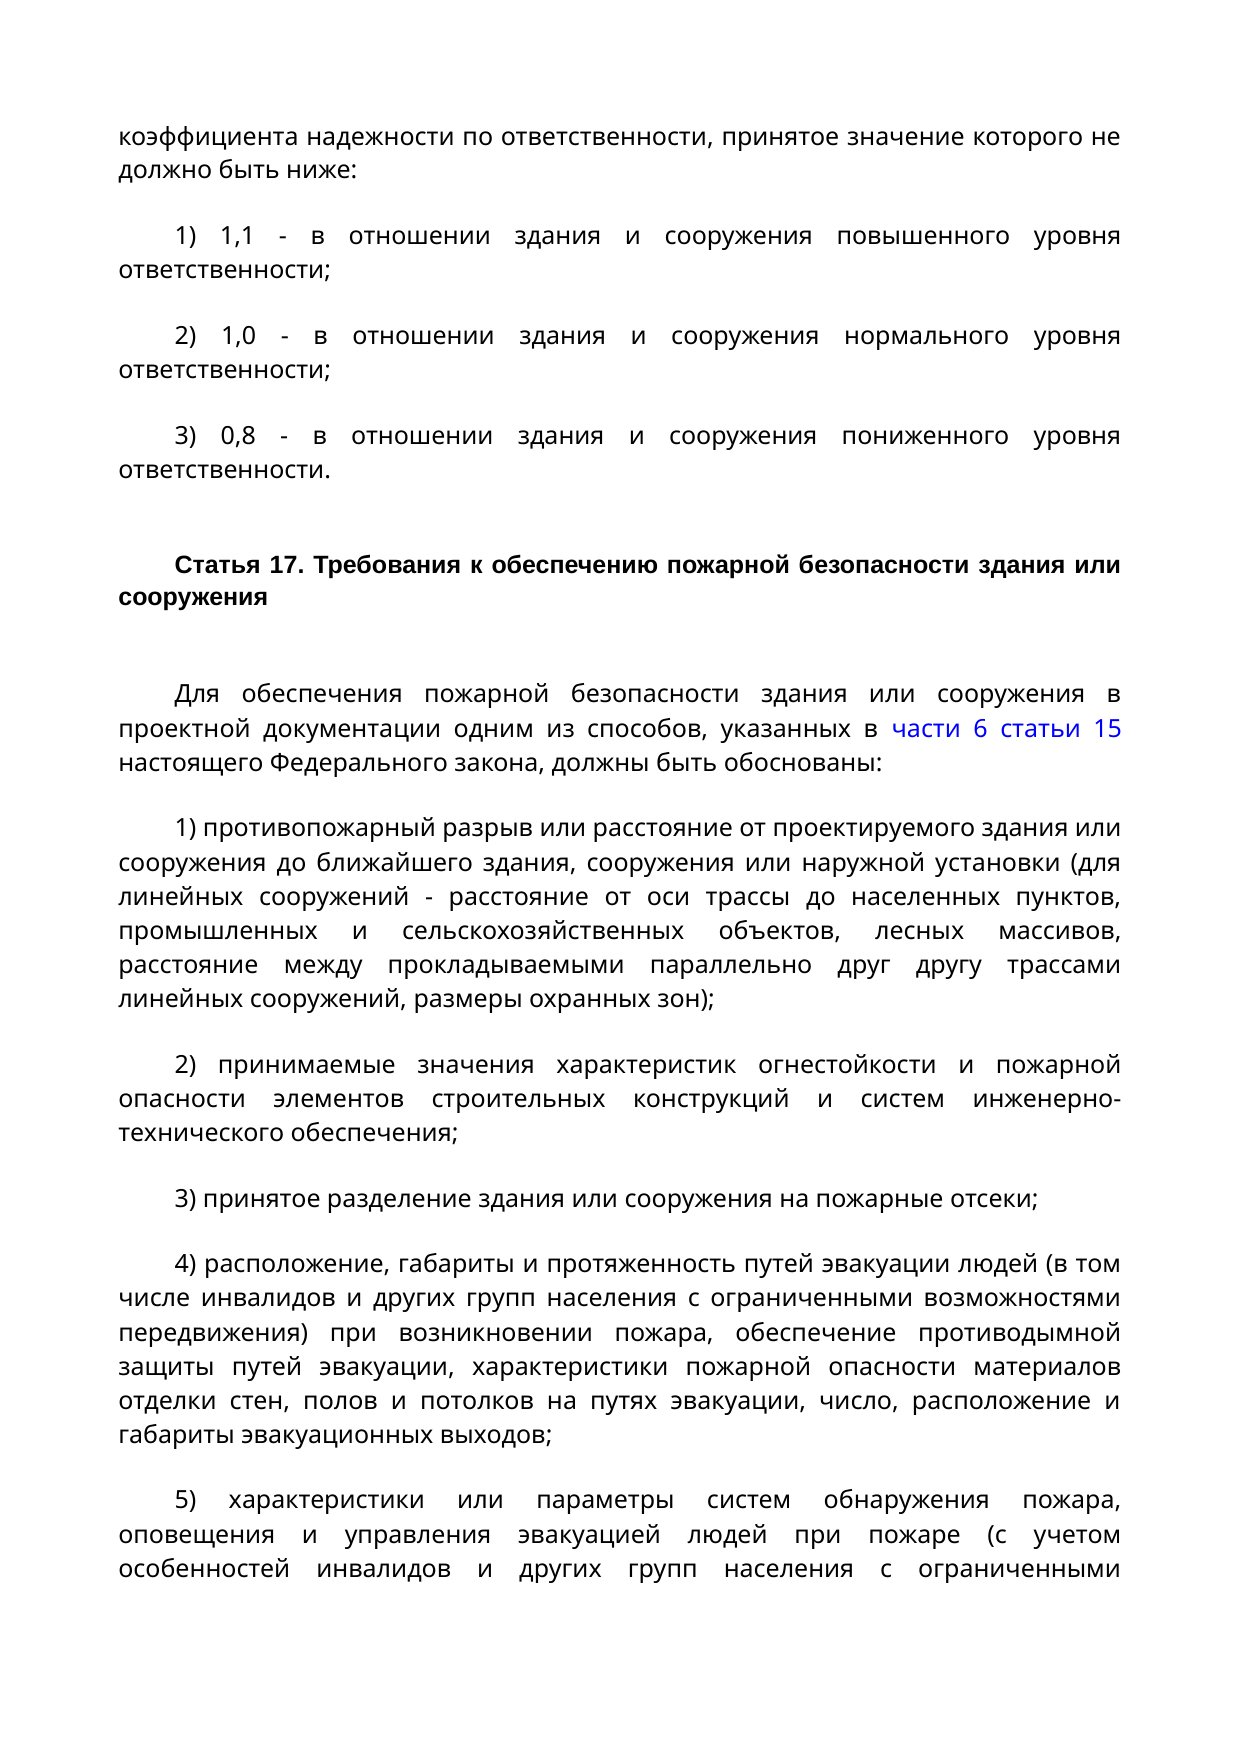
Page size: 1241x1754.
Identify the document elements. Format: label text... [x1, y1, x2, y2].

text 4) расположение, габариты и протяженность путей эвакуации людей (в том числе инвалидов и других групп населения с ограниченными возможностями передвижения) при возникновении пожара, обеспечение противодымной защиты путей эвакуации, характеристики пожарной опасности материалов отделки стен, полов и потолков на путях эвакуации, число, расположение и габариты эвакуационных выходов; [118, 1246, 1122, 1450]
text 1) противопожарный разрыв или расстояние от проектируемого здания или сооружения до ближайшего здания, сооружения или наружной установки (для линейных сооружений - расстояние от оси трассы до населенных пунктов, промышленных и сельскохозяйственных объектов, лесных массивов, расстояние между прокладываемыми параллельно друг другу трассами линейных сооружений, размеры охранных зон); [118, 810, 1122, 1014]
text 1) 1,1 - в отношении здания и сооружения повышенного уровня ответственности; [118, 218, 1122, 286]
text Для обеспечения пожарной безопасности здания или сооружения в проектной документации одним из способов, указанных в части 6 статьи 15 настоящего Федерального закона, должны быть обоснованы: [118, 676, 1122, 778]
text 3) принятое разделение здания или сооружения на пожарные отсеки; [118, 1180, 1122, 1214]
text 5) характеристики или параметры систем обнаружения пожара, оповещения и управления эвакуацией людей при пожаре (с учетом особенностей инвалидов и других групп населения с ограниченными [118, 1482, 1122, 1584]
text коэффициента надежности по ответственности, принятое значение которого не должно быть ниже: [118, 118, 1122, 186]
text 2) принимаемые значения характеристик огнестойкости и пожарной опасности элементов строительных конструкций и систем инженерно-технического обеспечения; [118, 1046, 1122, 1148]
text Статья 17. Требования к обеспечению пожарной безопасности здания или сооружения [118, 549, 1122, 613]
text 2) 1,0 - в отношении здания и сооружения нормального уровня ответственности; [118, 318, 1122, 386]
text 3) 0,8 - в отношении здания и сооружения пониженного уровня ответственности. [118, 418, 1122, 486]
